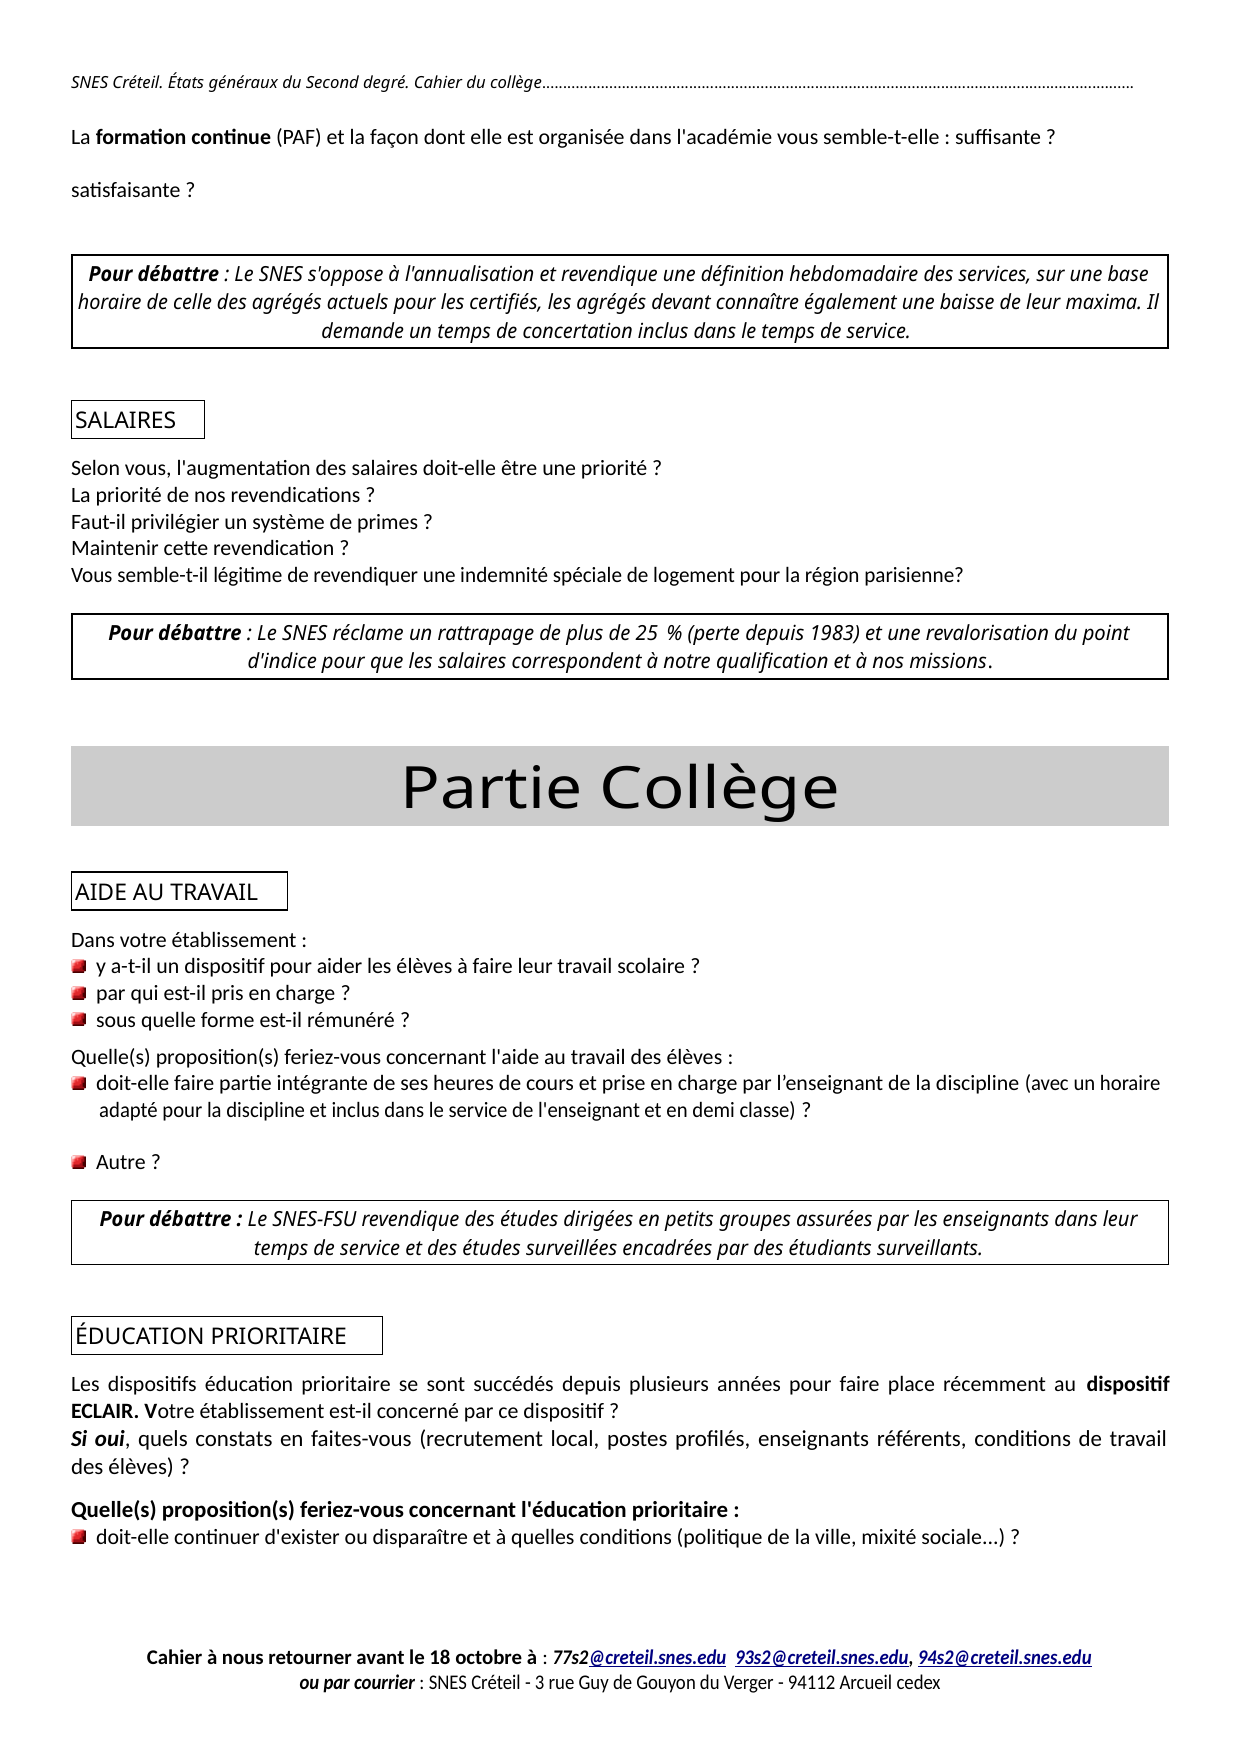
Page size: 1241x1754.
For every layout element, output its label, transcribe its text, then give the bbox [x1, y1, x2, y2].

text Éducation prioritaire [72, 1317, 382, 1354]
text Si oui, quels constats en faites-vous (recrutement local, postes profilés, enseignants référents, conditions de travail des élèves) ? [71, 1424, 1169, 1480]
text Pour débattre : Le SNES réclame un rattrapage de plus de 25 % (perte depuis 1983) et une revalorisation du point d'indice pour que les salaires correspondent à notre qualification et à nos missions. [73, 615, 1167, 678]
text Pour débattre : Le SNES-FSU revendique des études dirigées en petits groupes assurées par les enseignants dans leur temps de service et des études surveillées encadrées par des étudiants surveillants. [72, 1201, 1168, 1264]
text AIDE AU TRAVAIL [72, 873, 287, 909]
text satisfaisante ? [71, 176, 1169, 203]
text La priorité de nos revendications ? [71, 481, 1169, 508]
text Partie Collège [71, 746, 1169, 826]
text Quelle(s) proposition(s) feriez-vous concernant l'aide au travail des élèves : [71, 1043, 1169, 1069]
list y a-t-il un dispositif pour aider les élèves à faire leur travail scolaire ? [71, 953, 1169, 979]
picture [71, 1155, 86, 1169]
picture [71, 959, 86, 973]
text Maintenir cette revendication ? [71, 534, 1169, 561]
picture [71, 1529, 86, 1544]
text Dans votre établissement : [71, 926, 1169, 953]
picture [71, 986, 86, 1000]
list doit-elle faire partie intégrante de ses heures de cours et prise en charge par l’enseignant de la discipline (avec un horaire adapté pour la discipline et inclus dans le service de l'enseignant et en demi classe) ? [71, 1069, 1169, 1123]
text Selon vous, l'augmentation des salaires doit-elle être une priorité ? [71, 454, 1169, 481]
picture [71, 1076, 86, 1090]
text Faut-il privilégier un système de primes ? [71, 508, 1169, 534]
picture [71, 1012, 86, 1026]
list Autre ? [71, 1148, 1169, 1175]
text La formation continue (PAF) et la façon dont elle est organisée dans l'académie vous semble-t-elle : suffisante ? [71, 123, 1169, 150]
text Vous semble-t-il légitime de revendiquer une indemnité spéciale de logement pour la région parisienne? [71, 561, 1169, 588]
text Salaires [72, 401, 204, 438]
list sous quelle forme est-il rémunéré ? [71, 1006, 1169, 1033]
list par qui est-il pris en charge ? [71, 979, 1169, 1006]
text Pour débattre : Le SNES s'oppose à l'annualisation et revendique une définition hebdomadaire des services, sur une base horaire de celle des agrégés actuels pour les certifiés, les agrégés devant connaître également une baisse de leur maxima. Il demande un temps de concertation inclus dans le temps de service. [73, 256, 1167, 347]
text Quelle(s) proposition(s) feriez-vous concernant l'éducation prioritaire : [71, 1495, 1169, 1523]
text Les dispositifs éducation prioritaire se sont succédés depuis plusieurs années pour faire place récemment au dispositif ECLAIR. Votre établissement est-il concerné par ce dispositif ? [71, 1370, 1169, 1424]
list doit-elle continuer d'exister ou disparaître et à quelles conditions (politique de la ville, mixité sociale...) ? [71, 1523, 1169, 1550]
